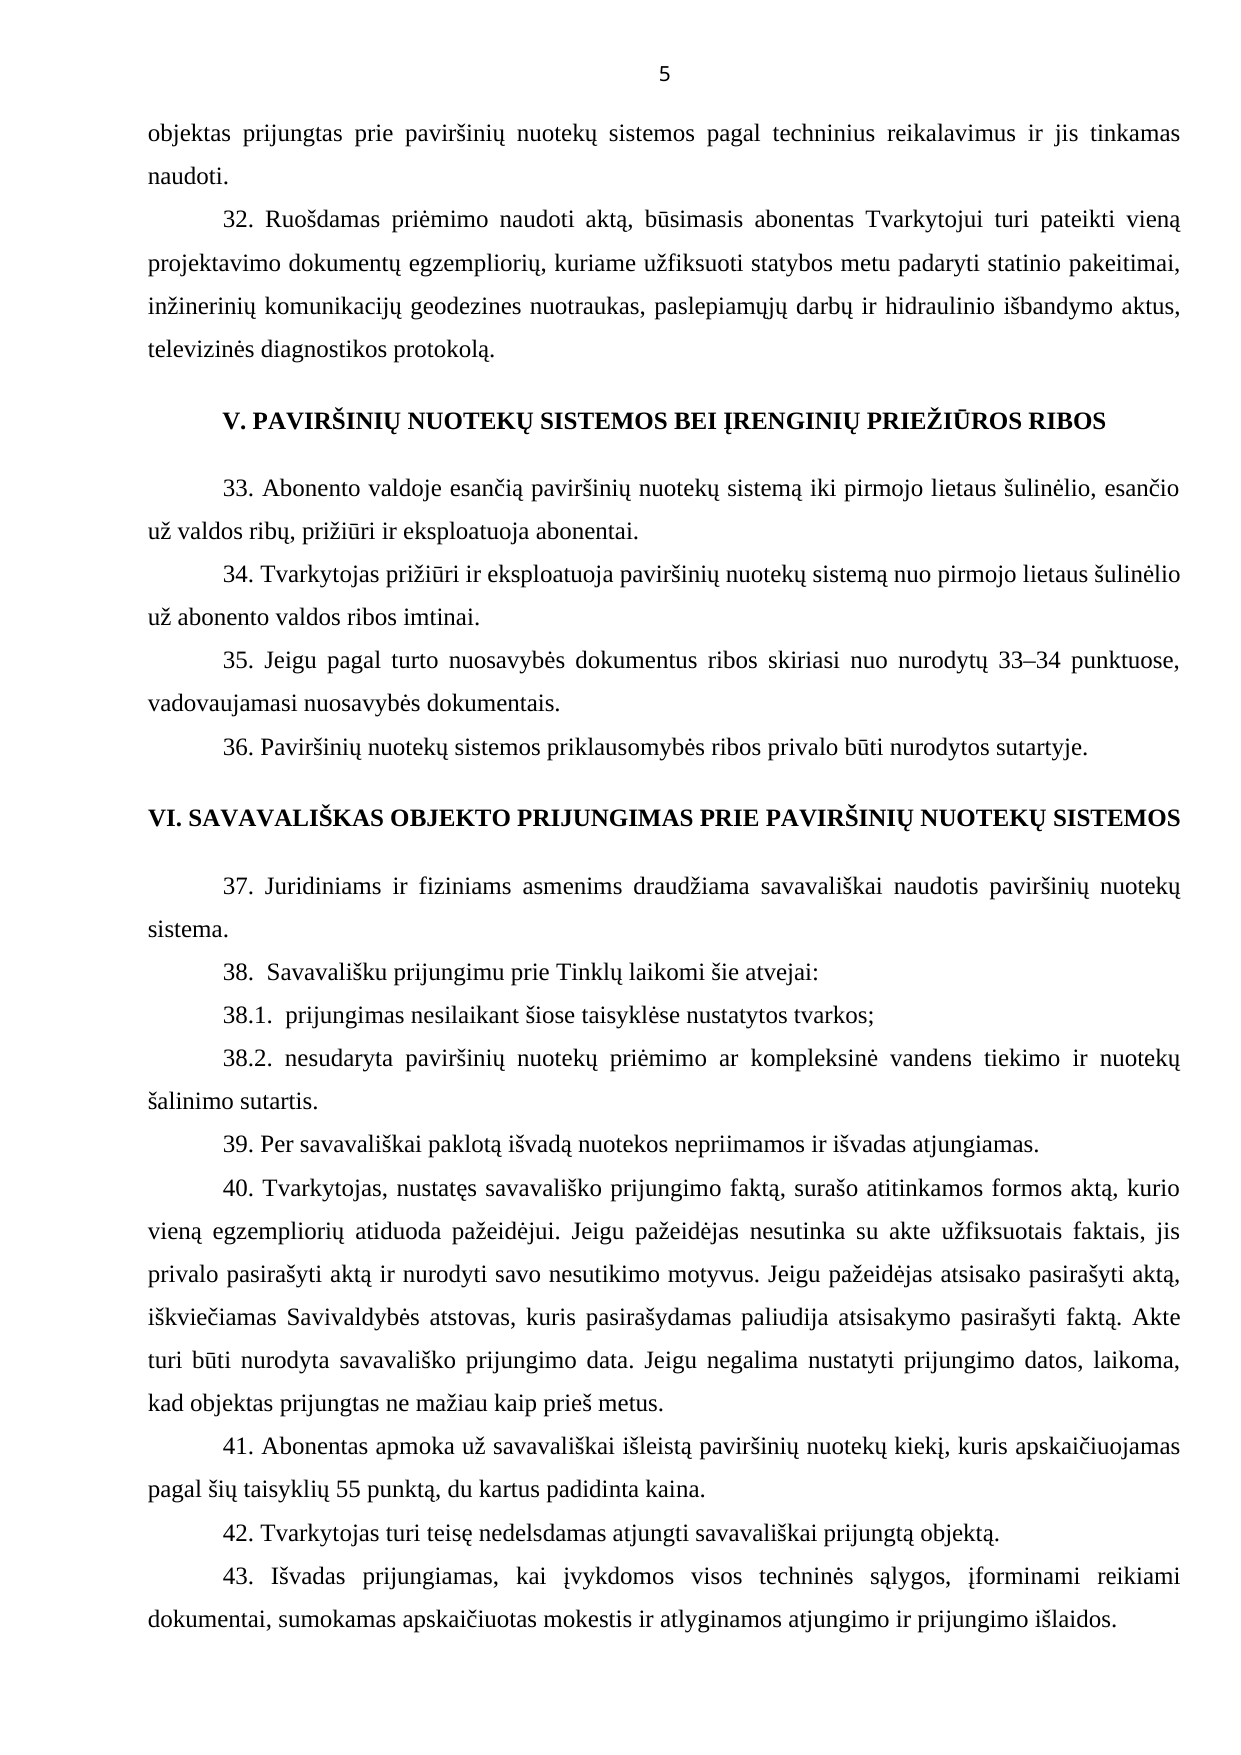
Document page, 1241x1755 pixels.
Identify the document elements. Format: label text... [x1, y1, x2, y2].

text 42. Tvarkytojas turi teisę nedelsdamas atjungti savavališkai prijungtą objektą. [148, 1518, 1181, 1546]
text 40. Tvarkytojas, nustatęs savavališko prijungimo faktą, surašo atitinkamos formos aktą, kurio vieną egzempliorių atiduoda pažeidėjui. Jeigu pažeidėjas nesutinka su akte užfiksuotais faktais, jis privalo pasirašyti aktą ir nurodyti savo nesutikimo motyvus. Jeigu pažeidėjas atsisako pasirašyti aktą, iškviečiamas Savivaldybės atstovas, kuris pasirašydamas paliudija atsisakymo pasirašyti faktą. Akte turi būti nurodyta savavališko prijungimo data. Jeigu negalima nustatyti prijungimo datos, laikoma, kad objektas prijungtas ne mažiau kaip prieš metus. [148, 1173, 1181, 1417]
text 38.1. prijungimas nesilaikant šiose taisyklėse nustatytos tvarkos; [148, 1000, 1181, 1029]
text 35. Jeigu pagal turto nuosavybės dokumentus ribos skiriasi nuo nurodytų 33–34 punktuose, vadovaujamasi nuosavybės dokumentais. [148, 645, 1181, 717]
text 37. Juridiniams ir fiziniams asmenims draudžiama savavališkai naudotis paviršinių nuotekų sistema. [148, 871, 1181, 943]
text 38.2. nesudaryta paviršinių nuotekų priėmimo ar kompleksinė vandens tiekimo ir nuotekų šalinimo sutartis. [148, 1043, 1181, 1115]
text objektas prijungtas prie paviršinių nuotekų sistemos pagal techninius reikalavimus ir jis tinkamas naudoti. [148, 118, 1181, 190]
text 36. Paviršinių nuotekų sistemos priklausomybės ribos privalo būti nurodytos sutartyje. [148, 732, 1181, 760]
text 38. Savavališku prijungimu prie Tinklų laikomi šie atvejai: [148, 957, 1181, 986]
text 34. Tvarkytojas prižiūri ir eksploatuoja paviršinių nuotekų sistemą nuo pirmojo lietaus šulinėlio už abonento valdos ribos imtinai. [148, 559, 1181, 631]
text V. PAVIRŠINIŲ NUOTEKŲ SISTEMOS BEI ĮRENGINIŲ PRIEŽIŪROS RIBOS [148, 406, 1181, 434]
text 41. Abonentas apmoka už savavališkai išleistą paviršinių nuotekų kiekį, kuris apskaičiuojamas pagal šių taisyklių 55 punktą, du kartus padidinta kaina. [148, 1431, 1181, 1503]
text 33. Abonento valdoje esančią paviršinių nuotekų sistemą iki pirmojo lietaus šulinėlio, esančio už valdos ribų, prižiūri ir eksploatuoja abonentai. [148, 473, 1181, 545]
text 43. Išvadas prijungiamas, kai įvykdomos visos techninės sąlygos, įforminami reikiami dokumentai, sumokamas apskaičiuotas mokestis ir atlyginamos atjungimo ir prijungimo išlaidos. [148, 1561, 1181, 1633]
text 32. Ruošdamas priėmimo naudoti aktą, būsimasis abonentas Tvarkytojui turi pateikti vieną projektavimo dokumentų egzempliorių, kuriame užfiksuoti statybos metu padaryti statinio pakeitimai, inžinerinių komunikacijų geodezines nuotraukas, paslepiamųjų darbų ir hidraulinio išbandymo aktus, televizinės diagnostikos protokolą. [148, 204, 1181, 363]
text 39. Per savavališkai paklotą išvadą nuotekos nepriimamos ir išvadas atjungiamas. [148, 1129, 1181, 1158]
text VI. SAVAVALIŠKAS OBJEKTO PRIJUNGIMAS PRIE PAVIRŠINIŲ NUOTEKŲ SISTEMOS [148, 803, 1181, 832]
